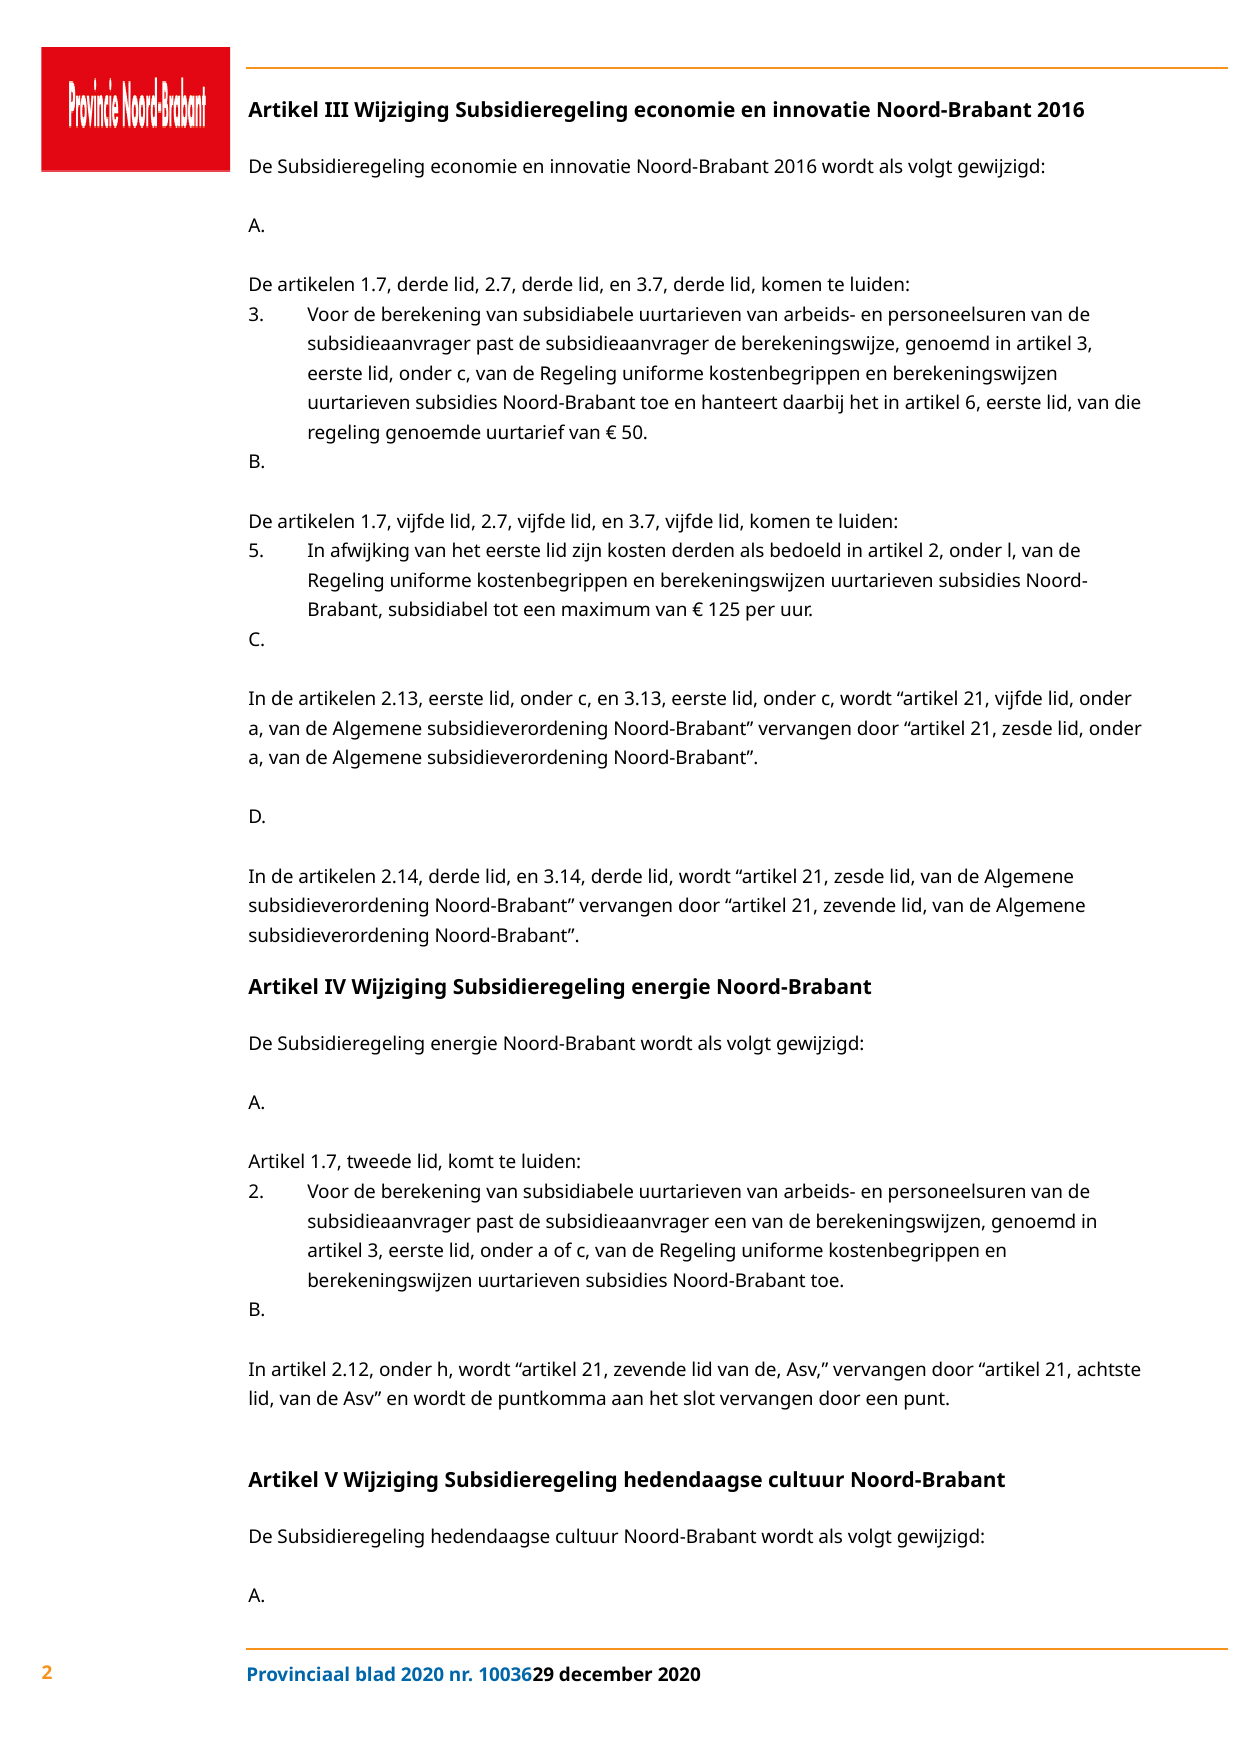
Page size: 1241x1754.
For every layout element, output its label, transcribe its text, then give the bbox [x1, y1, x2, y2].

text De artikelen 1.7, vijfde lid, 2.7, vijfde lid, en 3.7, vijfde lid, komen te luiden: [248, 508, 1152, 533]
list In afwijking van het eerste lid zijn kosten derden als bedoeld in artikel 2, onder l, van de Regeling uniforme kostenbegrippen en berekeningswijzen uurtarieven subsidies Noord-Brabant, subsidiabel tot een maximum van € 125 per uur. [248, 537, 1152, 622]
text Artikel V Wijziging Subsidieregeling hedendaagse cultuur Noord-Brabant [248, 1465, 1152, 1494]
text In de artikelen 2.14, derde lid, en 3.14, derde lid, wordt “artikel 21, zesde lid, van de Algemene subsidieverordening Noord-Brabant” vervangen door “artikel 21, zevende lid, van de Algemene subsidieverordening Noord-Brabant”. [248, 863, 1152, 948]
picture [41, 47, 231, 172]
text In de artikelen 2.13, eerste lid, onder c, en 3.13, eerste lid, onder c, wordt “artikel 21, vijfde lid, onder a, van de Algemene subsidieverordening Noord-Brabant” vervangen door “artikel 21, zesde lid, onder a, van de Algemene subsidieverordening Noord-Brabant”. [248, 685, 1152, 770]
text In artikel 2.12, onder h, wordt “artikel 21, zevende lid van de, Asv,” vervangen door “artikel 21, achtste lid, van de Asv” en wordt de puntkomma aan het slot vervangen door een punt. [248, 1356, 1152, 1411]
text A. [248, 1089, 1152, 1115]
text De Subsidieregeling hedendaagse cultuur Noord-Brabant wordt als volgt gewijzigd: [248, 1523, 1152, 1549]
text Artikel IV Wijziging Subsidieregeling energie Noord-Brabant [248, 972, 1152, 1001]
text B. [248, 449, 1152, 474]
text De artikelen 1.7, derde lid, 2.7, derde lid, en 3.7, derde lid, komen te luiden: [248, 271, 1152, 297]
text De Subsidieregeling energie Noord-Brabant wordt als volgt gewijzigd: [248, 1030, 1152, 1056]
text C. [248, 626, 1152, 652]
list Voor de berekening van subsidiabele uurtarieven van arbeids- en personeelsuren van de subsidieaanvrager past de subsidieaanvrager een van de berekeningswijzen, genoemd in artikel 3, eerste lid, onder a of c, van de Regeling uniforme kostenbegrippen en berekeningswijzen uurtarieven subsidies Noord-Brabant toe. [248, 1178, 1152, 1293]
text D. [248, 804, 1152, 829]
text A. [248, 1583, 1152, 1608]
text A. [248, 212, 1152, 238]
text De Subsidieregeling economie en innovatie Noord-Brabant 2016 wordt als volgt gewijzigd: [248, 153, 1152, 178]
list Voor de berekening van subsidiabele uurtarieven van arbeids- en personeelsuren van de subsidieaanvrager past de subsidieaanvrager de berekeningswijze, genoemd in artikel 3, eerste lid, onder c, van de Regeling uniforme kostenbegrippen en berekeningswijzen uurtarieven subsidies Noord-Brabant toe en hanteert daarbij het in artikel 6, eerste lid, van die regeling genoemde uurtarief van € 50. [248, 301, 1152, 445]
text Artikel III Wijziging Subsidieregeling economie en innovatie Noord-Brabant 2016 [248, 95, 1152, 123]
text B. [248, 1297, 1152, 1322]
text Artikel 1.7, tweede lid, komt te luiden: [248, 1149, 1152, 1174]
